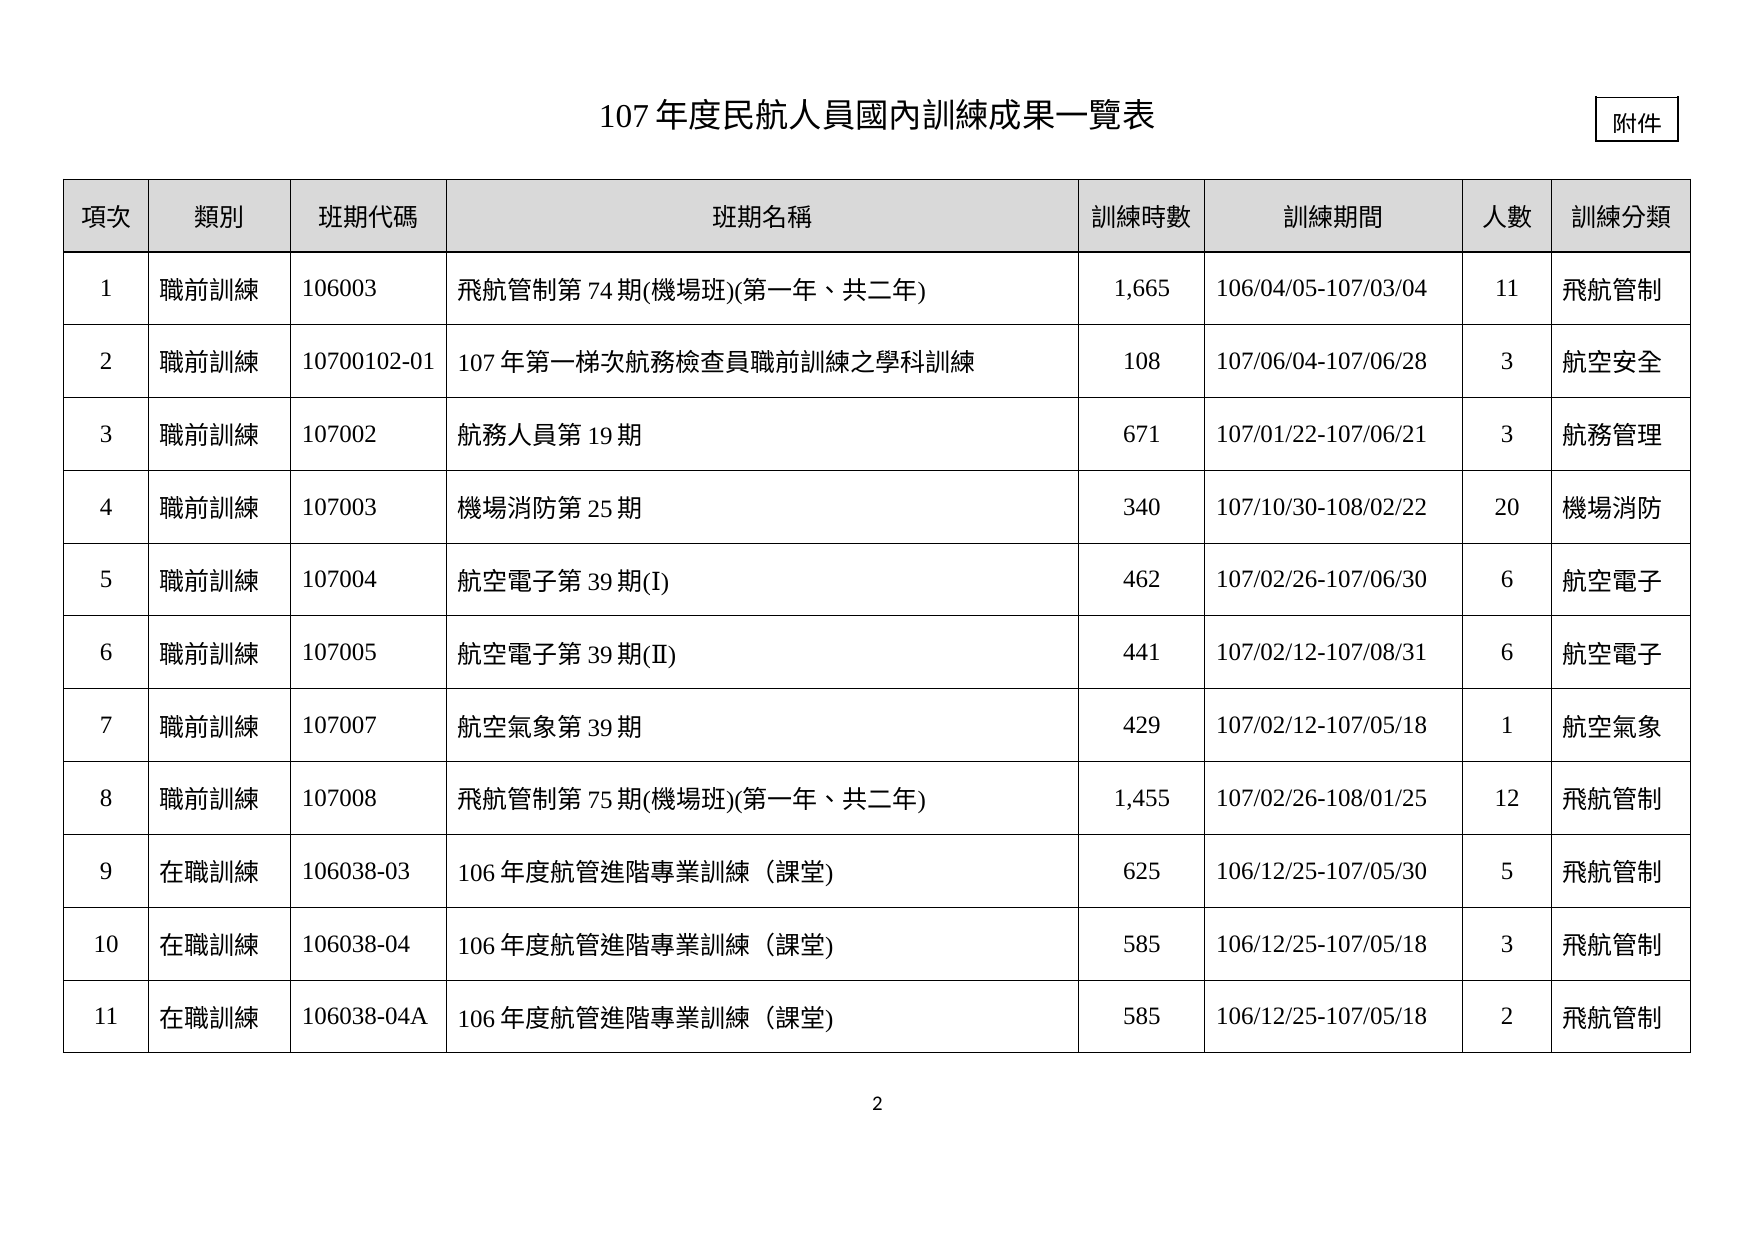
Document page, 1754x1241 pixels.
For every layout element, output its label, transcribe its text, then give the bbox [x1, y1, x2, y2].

table_cell 職前訓練 [149, 471, 290, 543]
table_cell 12 [1463, 762, 1551, 834]
table_cell 機場消防 [1552, 471, 1690, 543]
table_cell 7 [64, 689, 148, 761]
table_cell 飛航管制 [1552, 762, 1690, 834]
table_cell 107/02/12-107/08/31 [1205, 616, 1462, 688]
table_cell 107/02/26-107/06/30 [1205, 544, 1462, 615]
table_cell 航務人員第19期 [447, 398, 1078, 470]
table_cell 429 [1079, 689, 1204, 761]
table_header 項次 [64, 180, 148, 251]
table_cell 107/06/04-107/06/28 [1205, 325, 1462, 397]
table_cell 340 [1079, 471, 1204, 543]
table_cell 108 [1079, 325, 1204, 397]
table_cell 585 [1079, 981, 1204, 1052]
table_cell 107002 [291, 398, 446, 470]
table_cell 3 [1463, 325, 1551, 397]
table_cell 1 [64, 253, 148, 324]
table_cell 1,455 [1079, 762, 1204, 834]
table_header 班期代碼 [291, 180, 446, 251]
table_cell 職前訓練 [149, 253, 290, 324]
table_cell 航空氣象 [1552, 689, 1690, 761]
table_cell 飛航管制第75期(機場班)(第一年、共二年) [447, 762, 1078, 834]
table_cell 625 [1079, 835, 1204, 907]
table_header 訓練時數 [1079, 180, 1204, 251]
table_cell 8 [64, 762, 148, 834]
table_cell 職前訓練 [149, 762, 290, 834]
table_cell 106038-04A [291, 981, 446, 1052]
table_header 類別 [149, 180, 290, 251]
table_cell 3 [1463, 908, 1551, 979]
table_cell 1,665 [1079, 253, 1204, 324]
table_cell 3 [64, 398, 148, 470]
table_header 訓練分類 [1552, 180, 1690, 251]
table_cell 107008 [291, 762, 446, 834]
table_cell 職前訓練 [149, 544, 290, 615]
table_cell 飛航管制 [1552, 253, 1690, 324]
table_cell 在職訓練 [149, 981, 290, 1052]
table_cell 107003 [291, 471, 446, 543]
table_cell 107年第一梯次航務檢查員職前訓練之學科訓練 [447, 325, 1078, 397]
table_cell 107007 [291, 689, 446, 761]
table_cell 6 [64, 616, 148, 688]
table_cell 1 [1463, 689, 1551, 761]
table_cell 職前訓練 [149, 616, 290, 688]
table_cell 441 [1079, 616, 1204, 688]
table_header 人數 [1463, 180, 1551, 251]
table_cell 4 [64, 471, 148, 543]
table_cell 航空電子第39期(Ⅱ) [447, 616, 1078, 688]
table_cell 2 [1463, 981, 1551, 1052]
table_cell 機場消防第25期 [447, 471, 1078, 543]
table_cell 航空電子 [1552, 544, 1690, 615]
table_cell 6 [1463, 616, 1551, 688]
table_cell 671 [1079, 398, 1204, 470]
table_cell 106038-03 [291, 835, 446, 907]
table_cell 106/12/25-107/05/18 [1205, 981, 1462, 1052]
table_cell 107005 [291, 616, 446, 688]
table_cell 107/02/12-107/05/18 [1205, 689, 1462, 761]
table_cell 9 [64, 835, 148, 907]
table_cell 106038-04 [291, 908, 446, 979]
table_header 訓練期間 [1205, 180, 1462, 251]
table_cell 航空氣象第39期 [447, 689, 1078, 761]
table_cell 航空電子第39期(Ⅰ) [447, 544, 1078, 615]
table_cell 職前訓練 [149, 398, 290, 470]
table_cell 5 [64, 544, 148, 615]
table_cell 2 [64, 325, 148, 397]
table_cell 107/02/26-108/01/25 [1205, 762, 1462, 834]
table_cell 飛航管制 [1552, 835, 1690, 907]
table_cell 職前訓練 [149, 325, 290, 397]
table_cell 飛航管制 [1552, 981, 1690, 1052]
table_cell 106年度航管進階專業訓練（課堂) [447, 981, 1078, 1052]
table_cell 106/12/25-107/05/30 [1205, 835, 1462, 907]
table_cell 飛航管制第74期(機場班)(第一年、共二年) [447, 253, 1078, 324]
table_cell 職前訓練 [149, 689, 290, 761]
table_cell 106年度航管進階專業訓練（課堂) [447, 908, 1078, 979]
table_cell 航空電子 [1552, 616, 1690, 688]
table_cell 航務管理 [1552, 398, 1690, 470]
table_cell 3 [1463, 398, 1551, 470]
table_cell 585 [1079, 908, 1204, 979]
table_cell 462 [1079, 544, 1204, 615]
table_cell 106/12/25-107/05/18 [1205, 908, 1462, 979]
table_cell 在職訓練 [149, 835, 290, 907]
table_cell 106/04/05-107/03/04 [1205, 253, 1462, 324]
table_cell 20 [1463, 471, 1551, 543]
table_cell 6 [1463, 544, 1551, 615]
table_cell 107/01/22-107/06/21 [1205, 398, 1462, 470]
table_cell 11 [64, 981, 148, 1052]
table_cell 5 [1463, 835, 1551, 907]
table_cell 航空安全 [1552, 325, 1690, 397]
table_cell 107004 [291, 544, 446, 615]
table_cell 10700102-01 [291, 325, 446, 397]
table_cell 106003 [291, 253, 446, 324]
table_cell 106年度航管進階專業訓練（課堂) [447, 835, 1078, 907]
table_cell 11 [1463, 253, 1551, 324]
table_header 班期名稱 [447, 180, 1078, 251]
table_cell 10 [64, 908, 148, 979]
table_cell 飛航管制 [1552, 908, 1690, 979]
table_cell 在職訓練 [149, 908, 290, 979]
table_cell 107/10/30-108/02/22 [1205, 471, 1462, 543]
